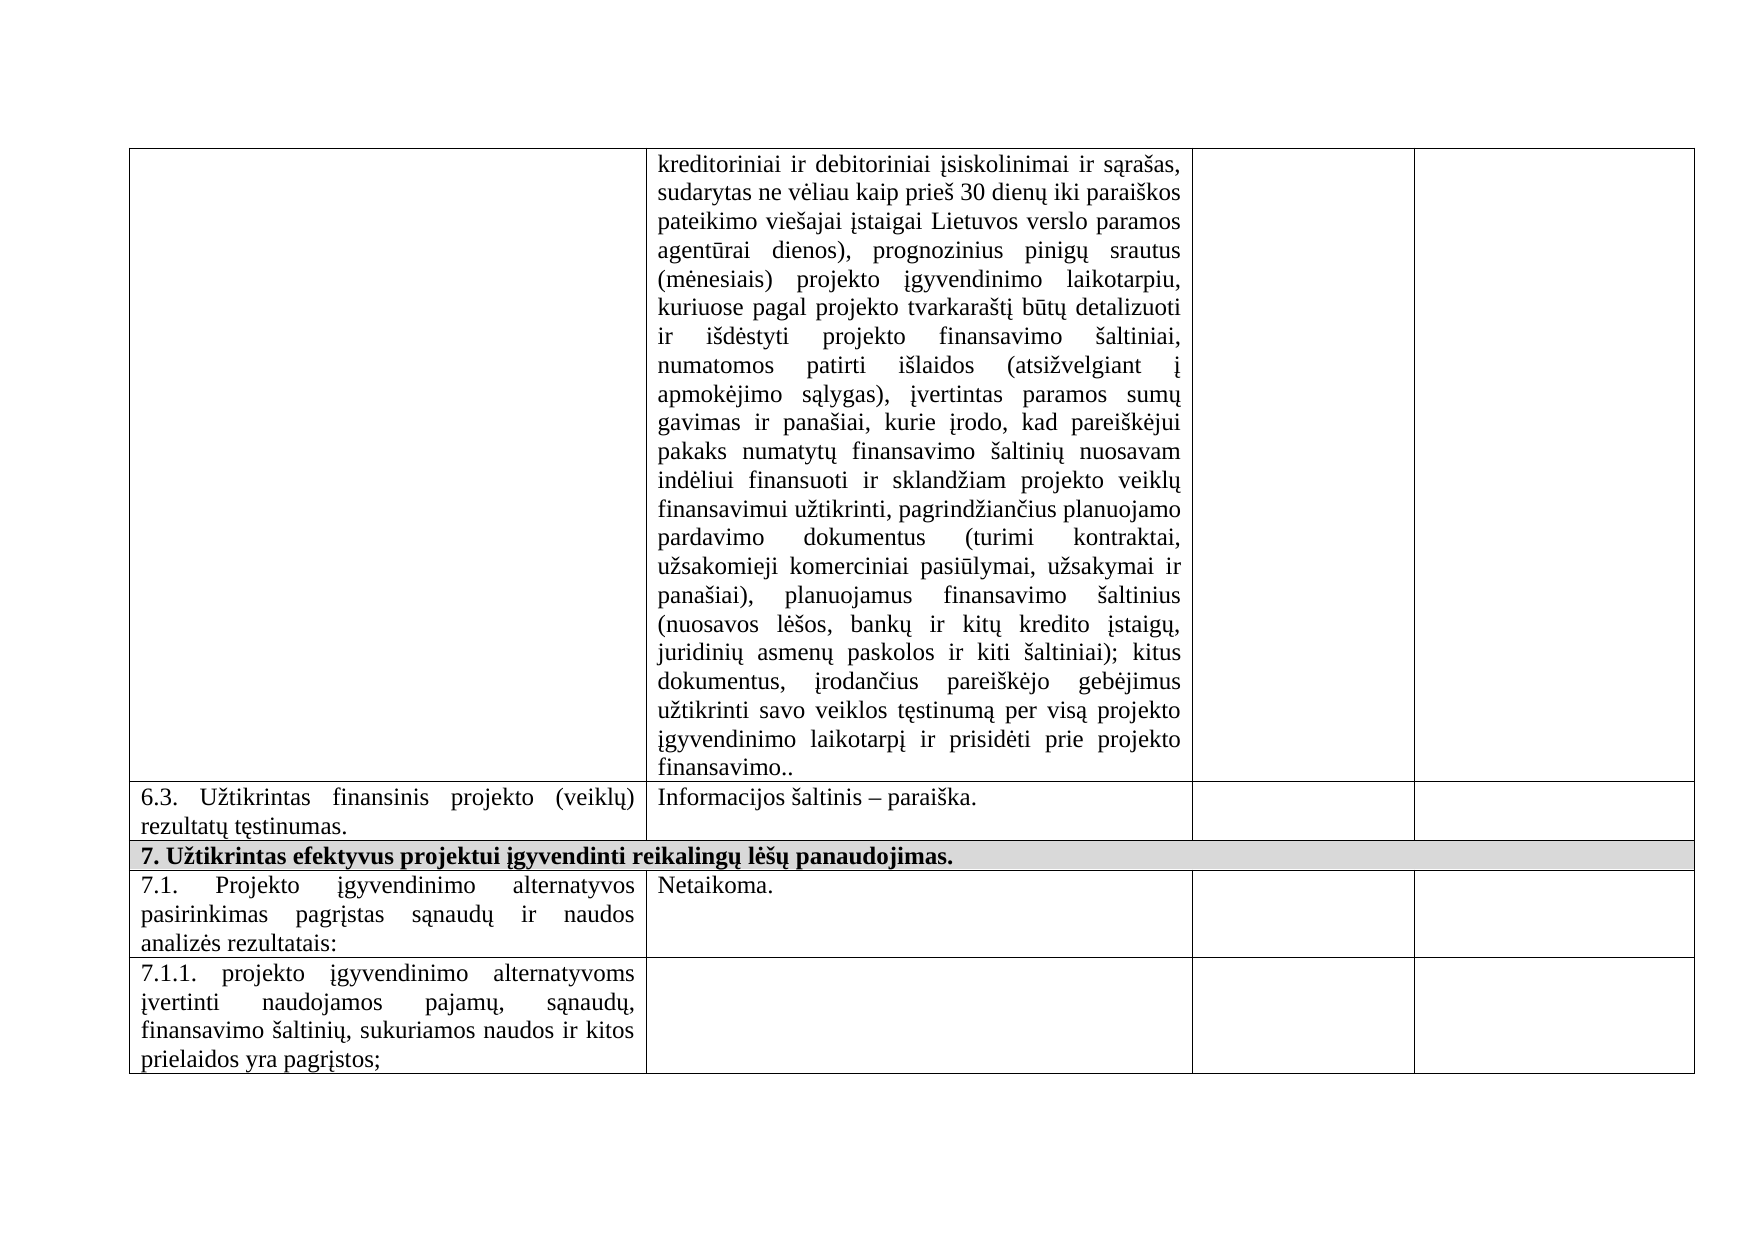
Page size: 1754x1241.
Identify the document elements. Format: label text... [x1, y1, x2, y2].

table_cell 7.1. Projekto įgyvendinimo alternatyvos pasirinkimas pagrįstas sąnaudų ir naudos analizės rezultatais: [130, 871, 646, 957]
table_cell Informacijos šaltinis – paraiška. [647, 782, 1192, 840]
table_cell kreditoriniai ir debitoriniai įsiskolinimai ir sąrašas, sudarytas ne vėliau kaip prieš 30 dienų iki paraiškos pateikimo viešajai įstaigai Lietuvos verslo paramos agentūrai dienos), prognozinius pinigų srautus (mėnesiais) projekto įgyvendinimo laikotarpiu, kuriuose pagal projekto tvarkaraštį būtų detalizuoti ir išdėstyti projekto finansavimo šaltiniai, numatomos patirti išlaidos (atsižvelgiant į apmokėjimo sąlygas), įvertintas paramos sumų gavimas ir panašiai, kurie įrodo, kad pareiškėjui pakaks numatytų finansavimo šaltinių nuosavam indėliui finansuoti ir sklandžiam projekto veiklų finansavimui užtikrinti, pagrindžiančius planuojamo pardavimo dokumentus (turimi kontraktai, užsakomieji komerciniai pasiūlymai, užsakymai ir panašiai), planuojamus finansavimo šaltinius (nuosavos lėšos, bankų ir kitų kredito įstaigų, juridinių asmenų paskolos ir kiti šaltiniai); kitus dokumentus, įrodančius pareiškėjo gebėjimus užtikrinti savo veiklos tęstinumą per visą projekto įgyvendinimo laikotarpį ir prisidėti prie projekto finansavimo.. [647, 149, 1192, 781]
table_cell [647, 958, 1192, 1073]
table_cell 7.1.1. projekto įgyvendinimo alternatyvoms įvertinti naudojamos pajamų, sąnaudų, finansavimo šaltinių, sukuriamos naudos ir kitos prielaidos yra pagrįstos; [130, 958, 646, 1073]
table_cell [1193, 782, 1414, 840]
table_cell [1415, 782, 1694, 840]
table_cell [1415, 871, 1694, 957]
table_cell [1415, 149, 1694, 781]
table_cell [130, 149, 646, 781]
table_cell [1193, 149, 1414, 781]
table_cell [1193, 871, 1414, 957]
table_cell [1193, 958, 1414, 1073]
table_cell 6.3. Užtikrintas finansinis projekto (veiklų) rezultatų tęstinumas. [130, 782, 646, 840]
table_cell Netaikoma. [647, 871, 1192, 957]
table_cell 7. Užtikrintas efektyvus projektui įgyvendinti reikalingų lėšų panaudojimas. [130, 841, 1694, 869]
table_cell [1415, 958, 1694, 1073]
